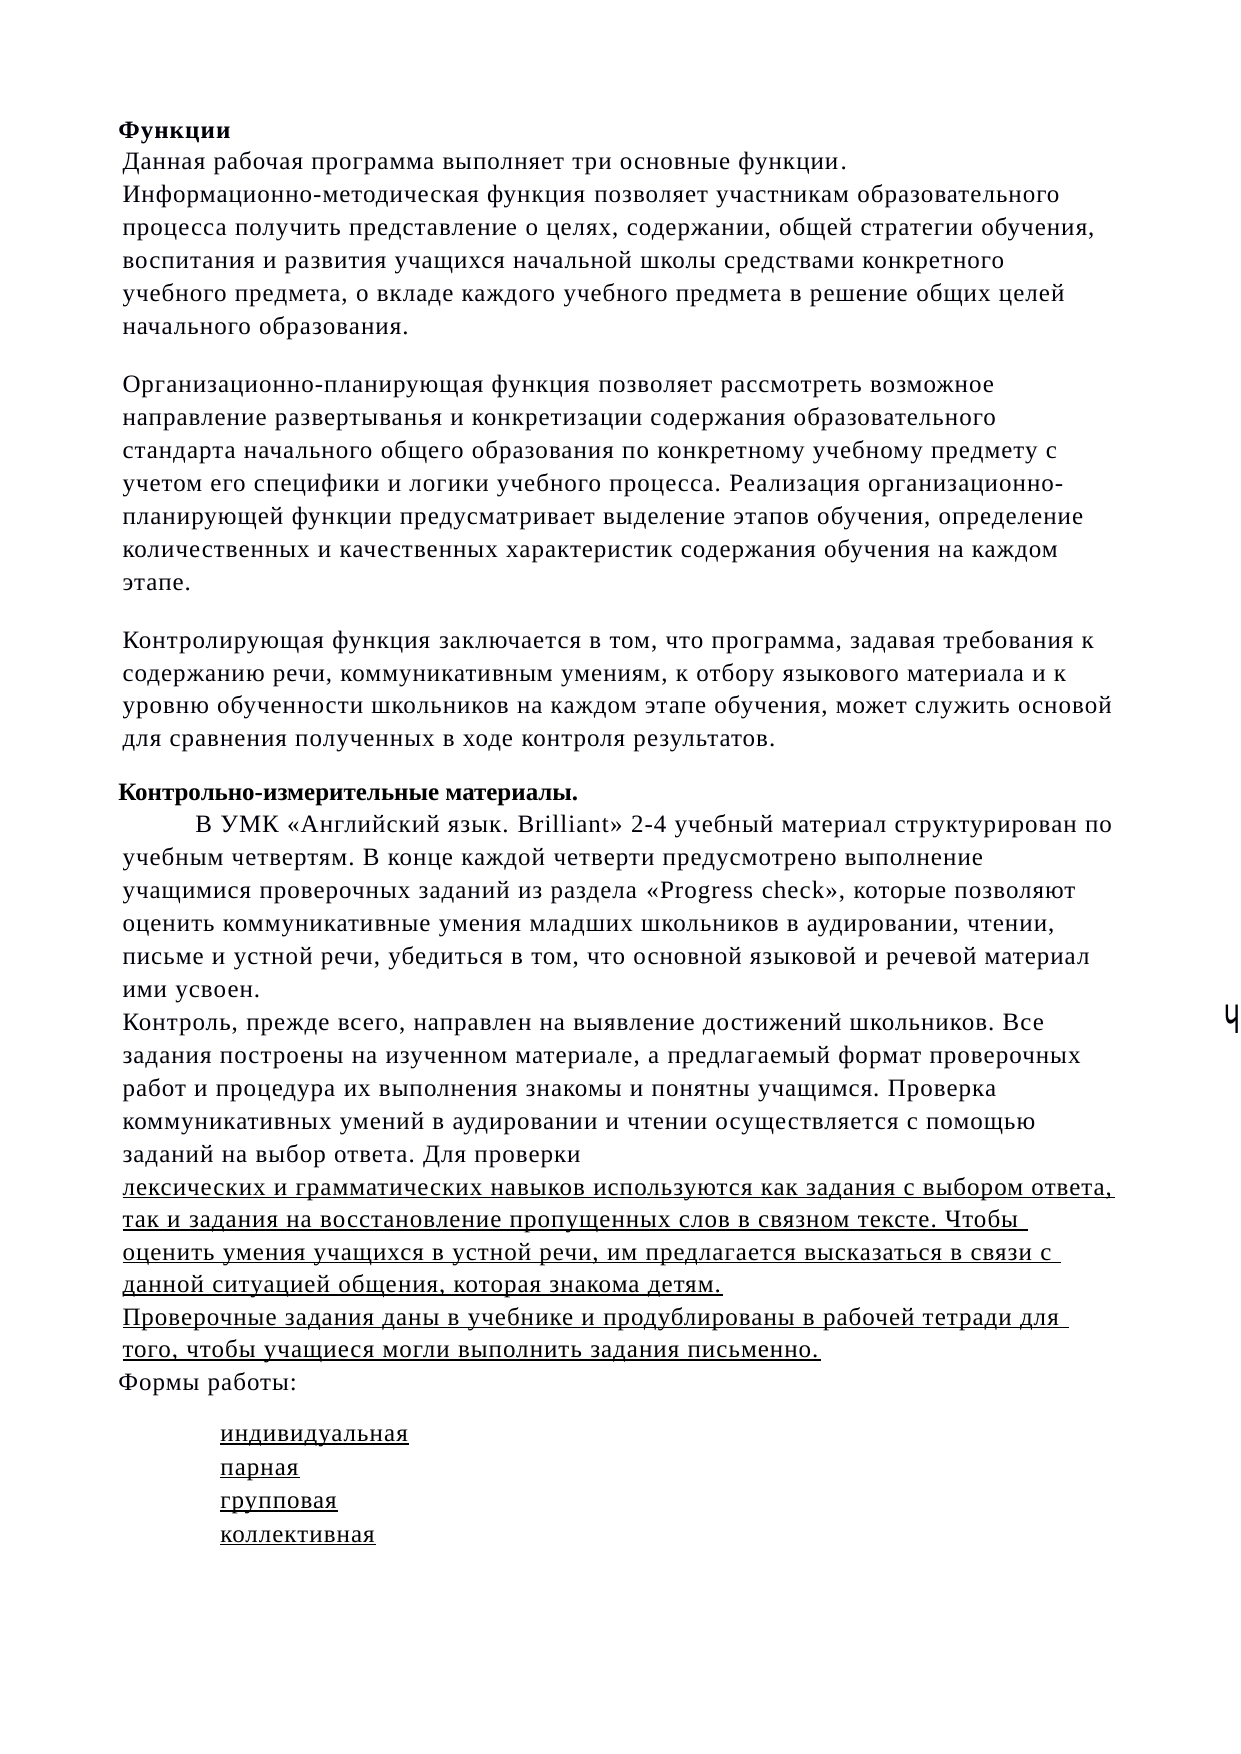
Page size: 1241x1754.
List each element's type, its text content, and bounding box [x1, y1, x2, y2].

text Контроль, прежде всего, направлен на выявление достижений школьников. Все задания построены на изученном материале, а предлагаемый формат проверочных работ и процедура их выполнения знакомы и понятны учащимся. Проверка коммуникативных умений в аудировании и чтении осуществляется с помощью заданий на выбор ответа. Для проверки [122, 1004, 1116, 1169]
text Данная рабочая программа выполняет три основные функции. [122, 143, 1122, 176]
text Контролирующая функция заключается в том, что программа, задавая требования к содержанию речи, коммуникативным умениям, к отбору языкового материала и к уровню обученности школьников на каждом этапе обучения, может служить основой для сравнения полученных в ходе контроля результатов. [122, 623, 1116, 753]
subtitle Функции [118, 118, 1122, 143]
text ч [1224, 991, 1240, 1044]
text Информационно-методическая функция позволяет участникам образовательного процесса получить представление о целях, содержании, общей стратегии обучения, воспитания и развития учащихся начальной школы средствами конкретного учебного предмета, о вкладе каждого учебного предмета в решение общих целей начального образования. [122, 176, 1116, 341]
text В УМК «Английский язык. Brilliant» 2-4 учебный материал структурирован по учебным четвертям. В конце каждой четверти предусмотрено выполнение учащимися проверочных заданий из раздела «Progress check», которые позволяют оценить коммуникативные умения младших школьников в аудировании, чтении, письме и устной речи, убедиться в том, что основной языковой и речевой материал ими усвоен. [122, 806, 1116, 1004]
text коллективная [220, 1515, 1122, 1549]
text Организационно-планирующая функция позволяет рассмотреть возможное направление развертыванья и конкретизации содержания образовательного стандарта начального общего образования по конкретному учебному предмету с учетом его специфики и логики учебного процесса. Реализация организационно-планирующей функции предусматривает выделение этапов обучения, определение количественных и качественных характеристик содержания обучения на каждом этапе. [122, 366, 1116, 597]
text Проверочные задания даны в учебнике и продублированы в рабочей тетради для того, чтобы учащиеся могли выполнить задания письменно. [122, 1299, 1120, 1364]
text парная [220, 1448, 1122, 1482]
text групповая [220, 1482, 1122, 1515]
text Контрольно-измерительные материалы. [118, 777, 1122, 806]
text лексических и грамматических навыков используются как задания с выбором ответа, так и задания на восстановление пропущенных слов в связном тексте. Чтобы оценить умения учащихся в устной речи, им предлагается высказаться в связи с данной ситуацией общения, которая знакома детям. [122, 1169, 1120, 1299]
text индивидуальная [220, 1415, 1122, 1448]
text Формы работы: [118, 1364, 1122, 1397]
